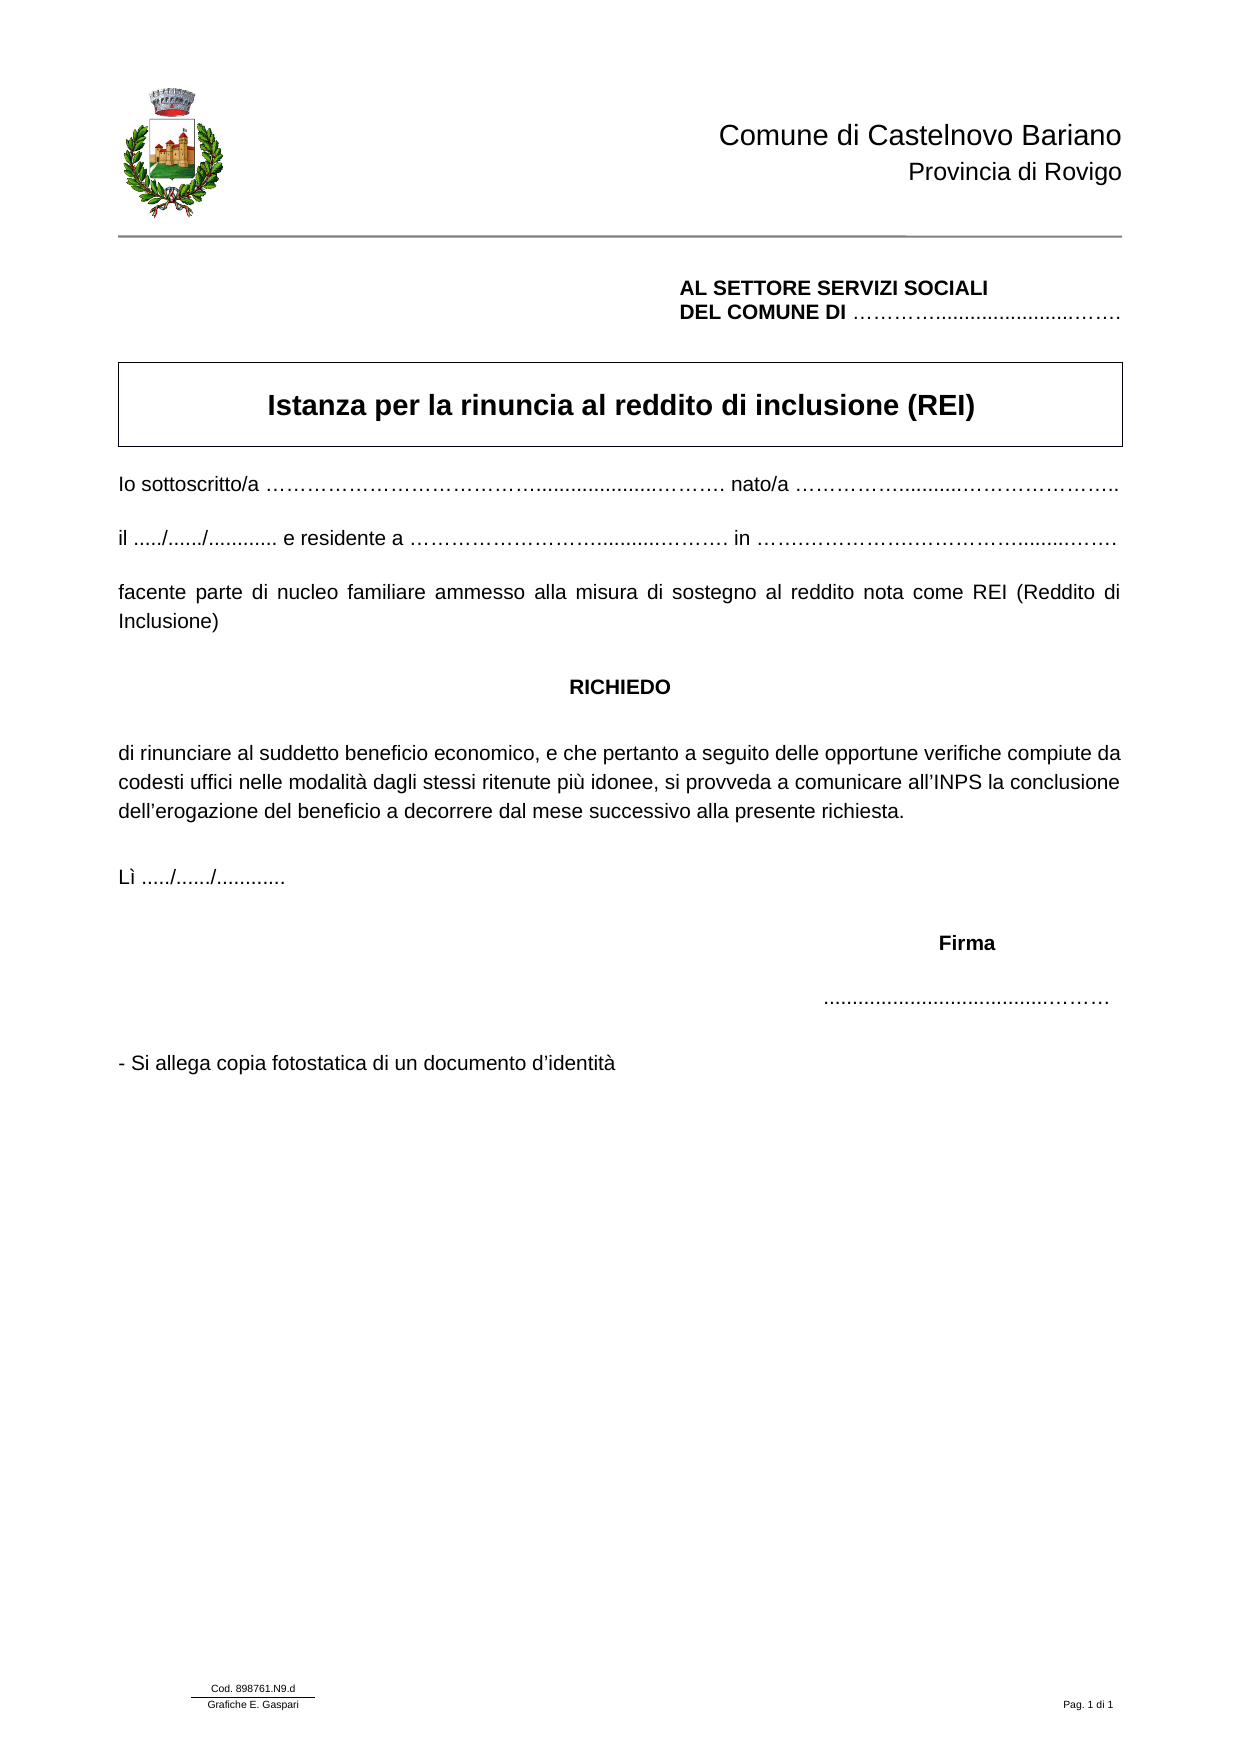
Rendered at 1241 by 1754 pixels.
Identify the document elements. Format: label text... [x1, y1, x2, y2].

text di rinunciare al suddetto beneficio economico, e che pertanto a seguito delle opportune verifiche compiute da codesti uffici nelle modalità dagli stessi ritenute più idonee, si provveda a comunicare all’INPS la conclusione dell’erogazione del beneficio a decorrere dal mese successivo alla presente richiesta. [118, 741, 1122, 822]
text - Si allega copia fotostatica di un documento d’identità [118, 1051, 1122, 1075]
table_header Istanza per la rinuncia al reddito di inclusione (REI) [119, 363, 1122, 446]
text Lì ...../....../............ [118, 865, 1122, 889]
text Firma [812, 931, 1122, 955]
text Io sottoscritto/a ………………………………….....................………. nato/a ……………...........………………….. [118, 472, 1122, 496]
text RICHIEDO [118, 675, 1122, 699]
picture [122, 87, 224, 219]
text AL SETTORE SERVIZI SOCIALI DEL COMUNE DI …………........................……. [679, 276, 1122, 324]
text .......................................……… [812, 985, 1122, 1009]
text Comune di Castelnovo Bariano [224, 118, 1122, 152]
text Provincia di Rovigo [224, 157, 1122, 185]
text facente parte di nucleo familiare ammesso alla misura di sostegno al reddito nota come REI (Reddito di Inclusione) [118, 580, 1122, 632]
text il ...../....../............ e residente a ………………………...........………. in …….…………….…………….........……. [118, 526, 1122, 550]
